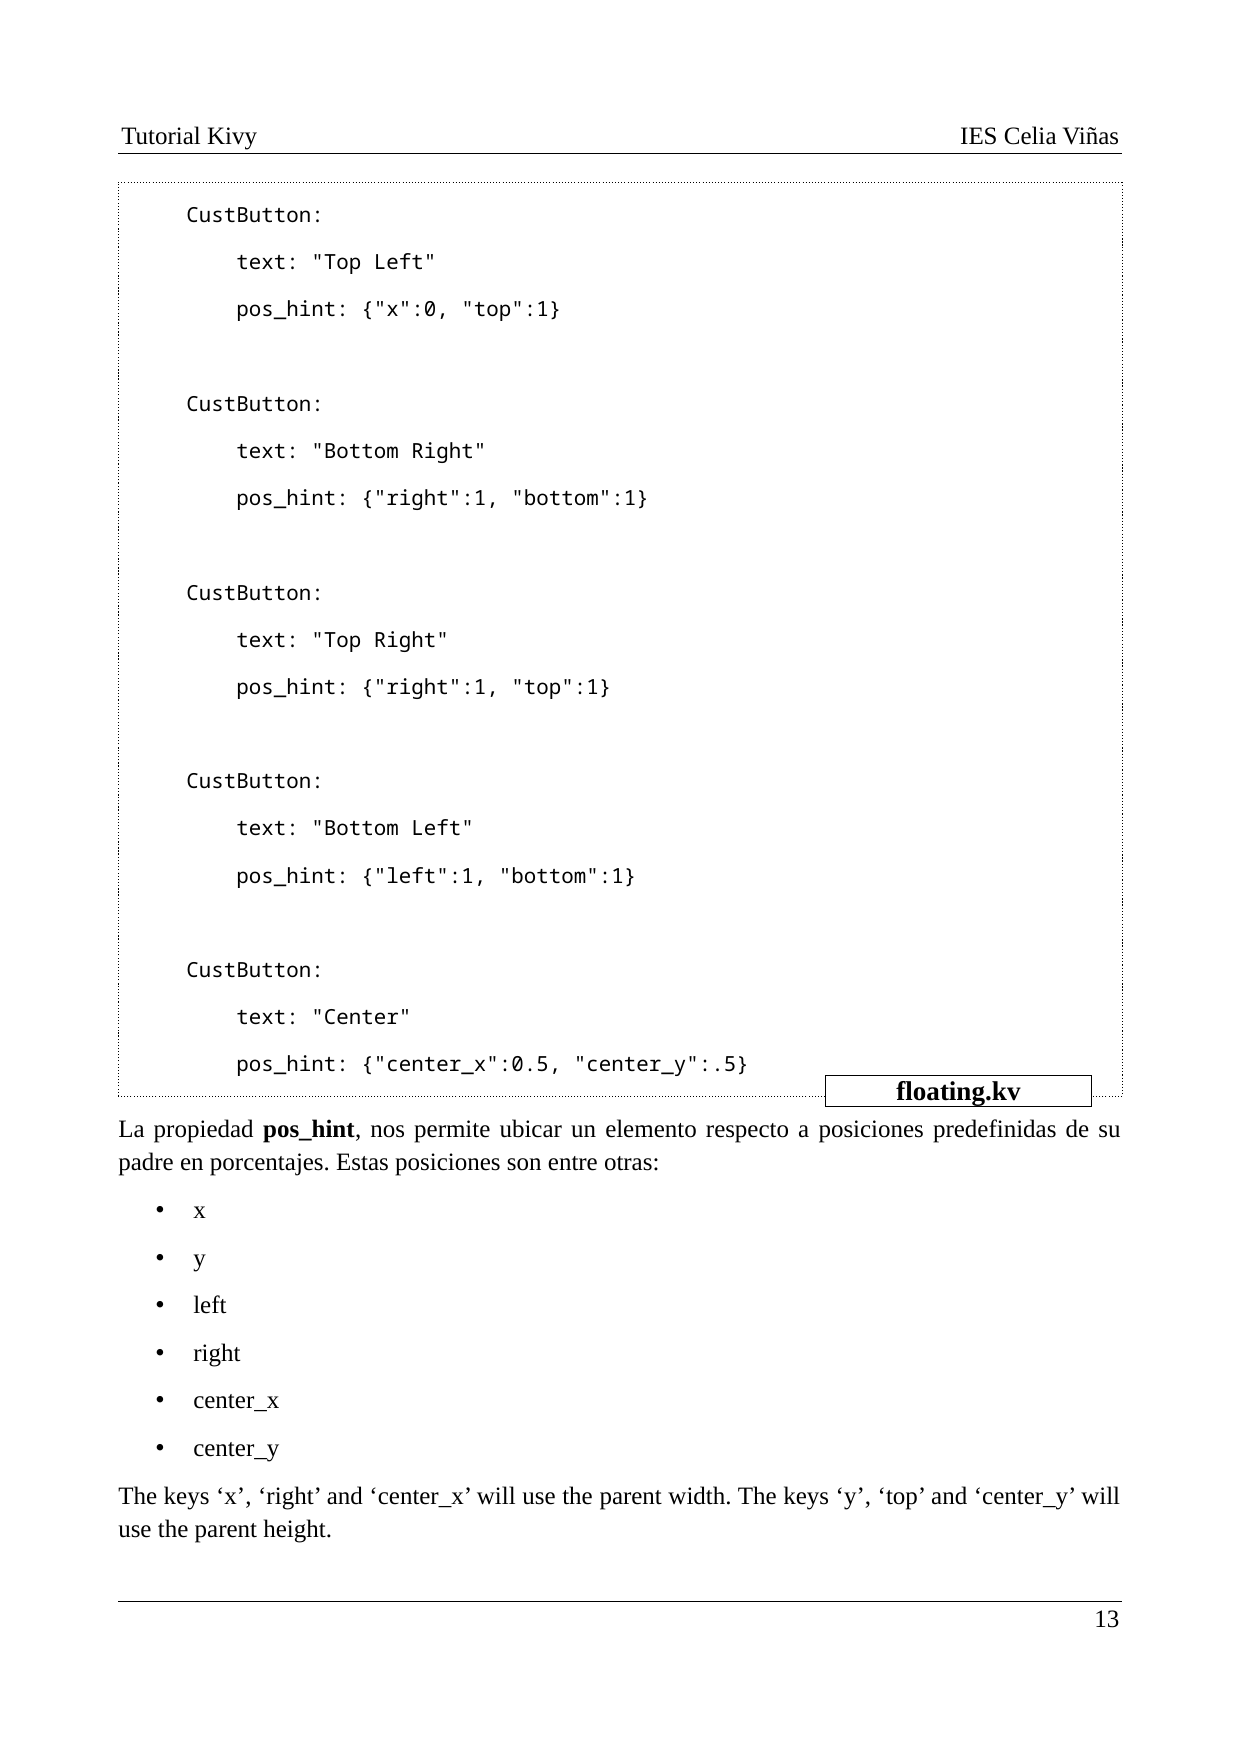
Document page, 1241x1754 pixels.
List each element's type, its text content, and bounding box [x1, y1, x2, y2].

text text: "Bottom Left" [118, 796, 1122, 842]
text text: "Bottom Right" [118, 418, 1122, 464]
text text: "Top Left" [118, 229, 1122, 276]
list left [156, 1290, 1122, 1319]
text The keys ‘x’, ‘right’ and ‘center_x’ will use the parent width. The keys ‘y’, ‘top’ and ‘center_y’ will use the parent height. [118, 1481, 1122, 1542]
text pos_hint: {"center_x":0.5, "center_y":.5} [118, 1032, 1122, 1096]
text pos_hint: {"x":0, "top":1} [118, 277, 1122, 323]
list right [156, 1338, 1122, 1367]
text text: "Top Right" [118, 607, 1122, 653]
text CustButton: [118, 560, 1122, 606]
text CustButton: [118, 371, 1122, 417]
text La propiedad pos_hint, nos permite ubicar un elemento respecto a posiciones predefinidas de su padre en porcentajes. Estas posiciones son entre otras: [118, 1114, 1122, 1176]
list center_x [156, 1386, 1122, 1414]
text CustButton: [118, 748, 1122, 795]
text text: "Center" [118, 984, 1122, 1031]
text pos_hint: {"right":1, "bottom":1} [118, 465, 1122, 512]
text pos_hint: {"right":1, "top":1} [118, 654, 1122, 700]
list x [156, 1195, 1122, 1224]
text pos_hint: {"left":1, "bottom":1} [118, 843, 1122, 889]
list center_y [156, 1433, 1122, 1462]
text CustButton: [118, 937, 1122, 983]
list y [156, 1243, 1122, 1271]
text CustButton: [118, 182, 1122, 228]
